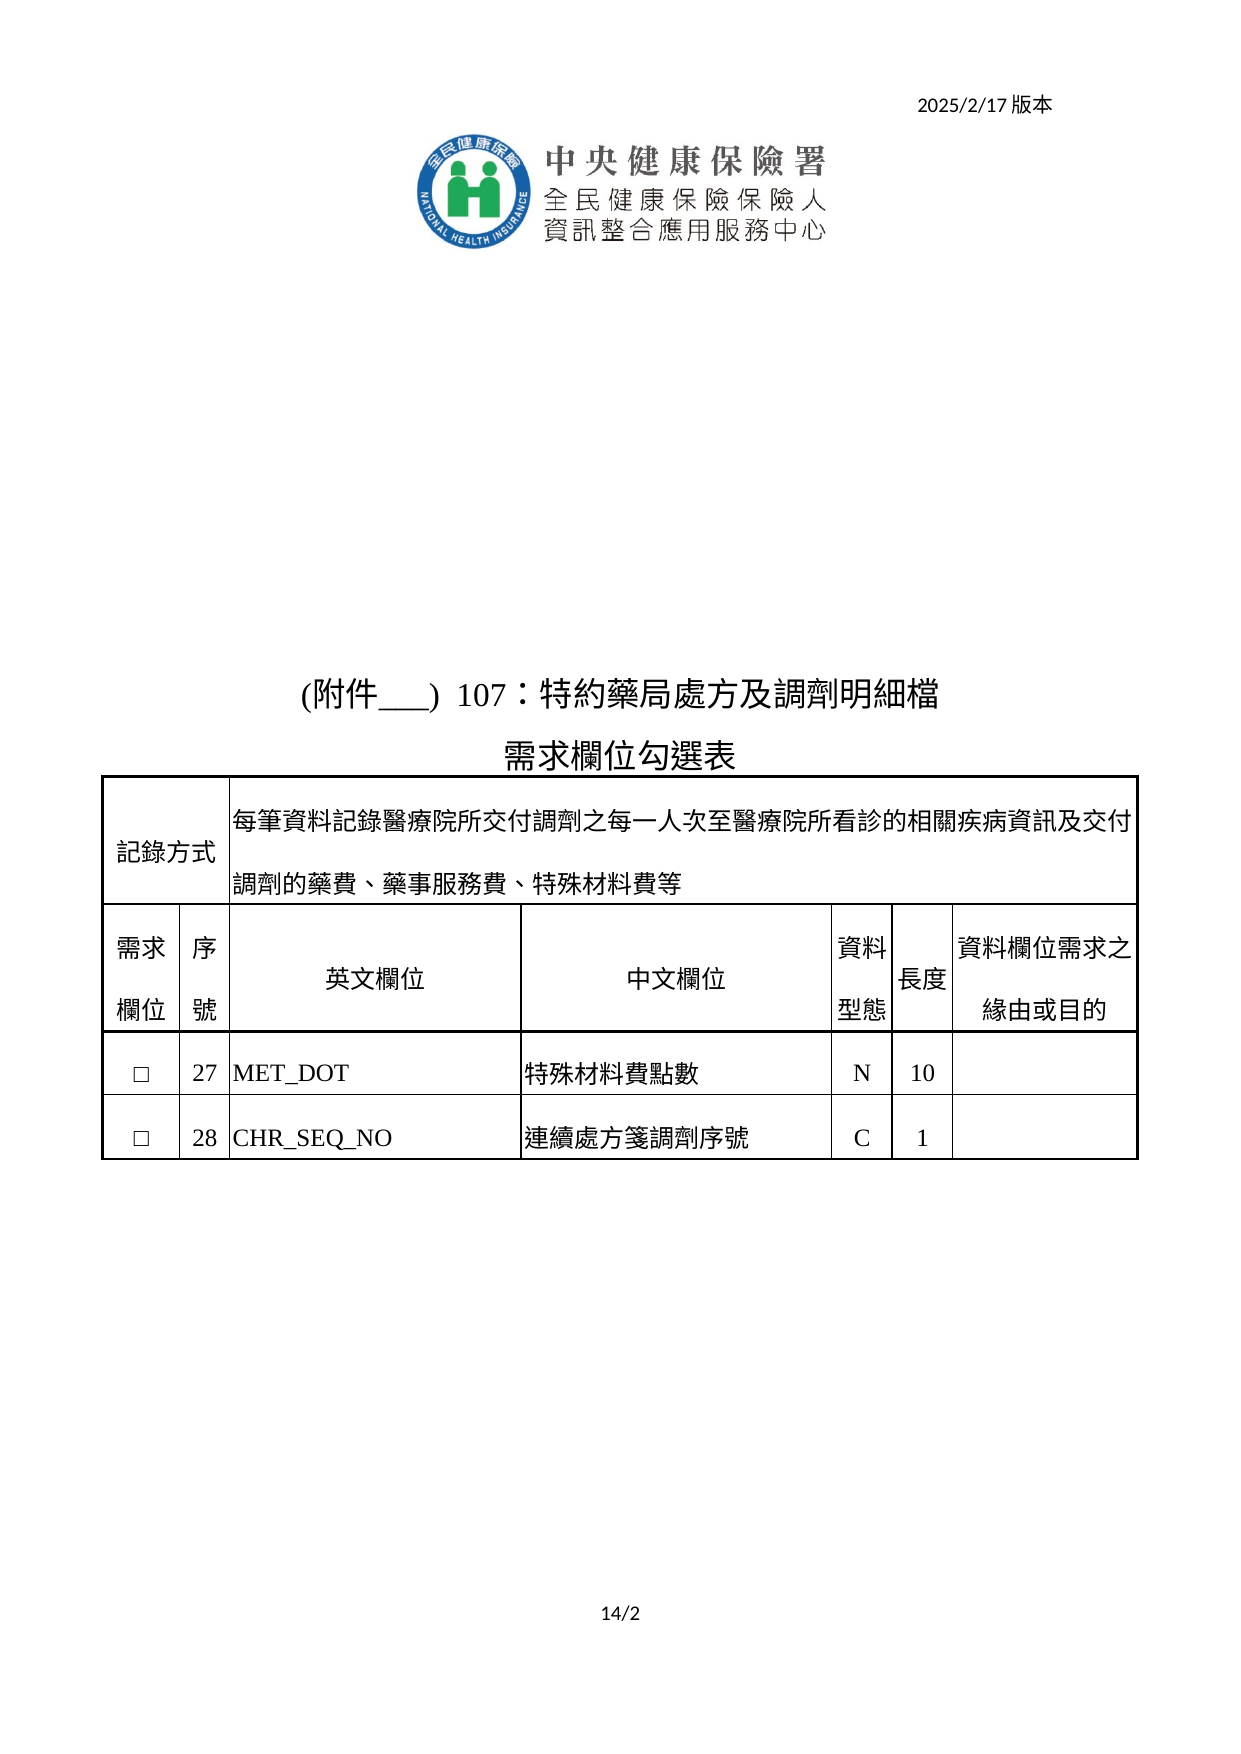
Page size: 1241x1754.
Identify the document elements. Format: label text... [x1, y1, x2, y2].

table_cell N [832, 1033, 891, 1094]
table_cell 中文欄位 [522, 905, 831, 1030]
table_cell [953, 1095, 1136, 1158]
table_cell 連續處方箋調劑序號 [522, 1095, 831, 1158]
table_cell □ [104, 1095, 179, 1158]
table_cell 特殊材料費點數 [522, 1033, 831, 1094]
table_cell □ [104, 1033, 179, 1094]
table_cell 資料欄位需求之 緣由或目的 [953, 905, 1136, 1030]
table_cell 記錄方式 [104, 778, 229, 903]
table_cell 10 [893, 1033, 952, 1094]
table_cell C [832, 1095, 891, 1158]
table_cell CHR_SEQ_NO [230, 1095, 520, 1158]
table_cell 每筆資料記錄醫療院所交付調劑之每一人次至醫療院所看診的相關疾病資訊及交付調劑的藥費、藥事服務費、特殊材料費等 [230, 778, 1136, 903]
table_cell 28 [180, 1095, 229, 1158]
table_cell 英文欄位 [230, 905, 520, 1030]
table_cell 1 [893, 1095, 952, 1158]
table_cell [953, 1033, 1136, 1094]
table_header (附件___) 107：特約藥局處方及調劑明細檔 需求欄位勾選表 [103, 650, 1138, 775]
table_cell 長度 [893, 905, 952, 1030]
table_cell 27 [180, 1033, 229, 1094]
table_cell MET_DOT [230, 1033, 520, 1094]
table_cell 序 號 [180, 905, 229, 1030]
table_cell 資料型態 [832, 905, 891, 1030]
table_cell 需求欄位 [104, 905, 179, 1030]
